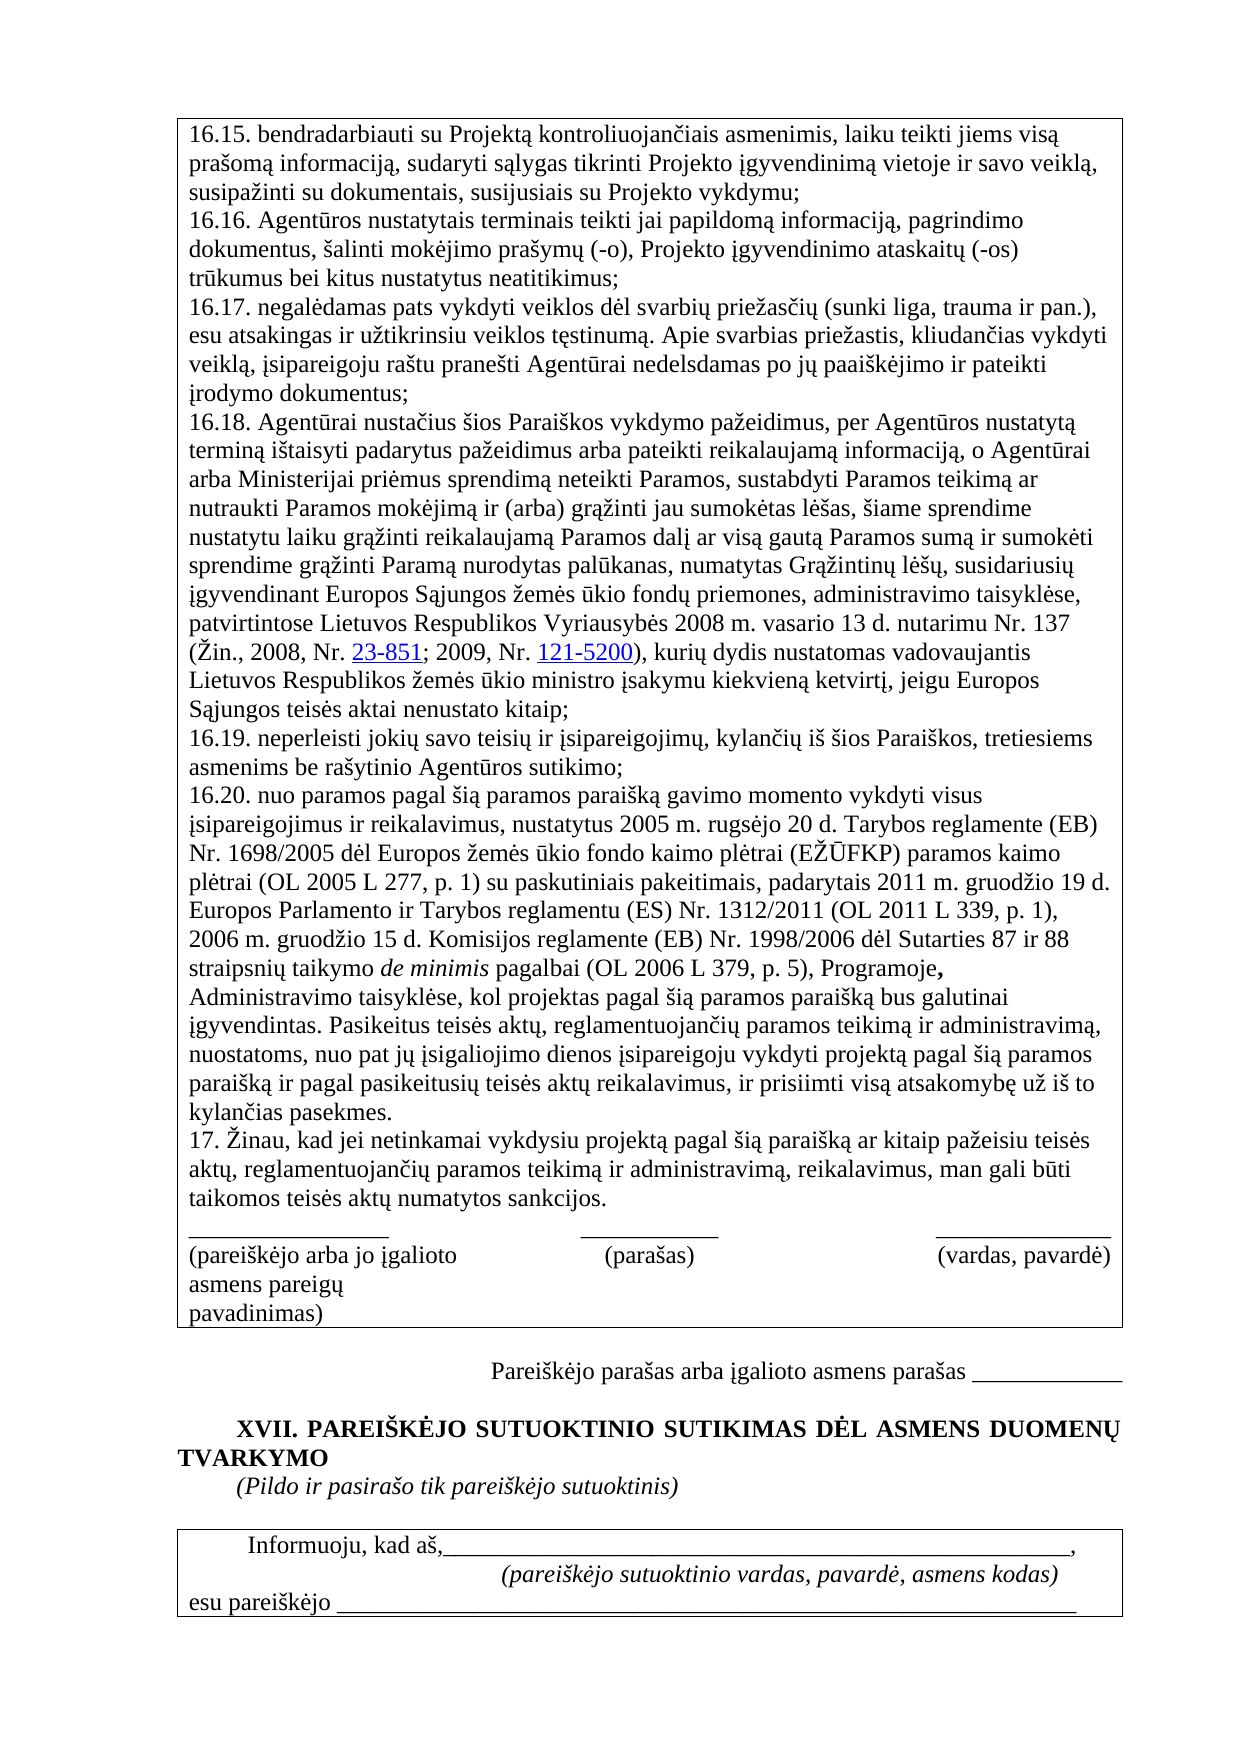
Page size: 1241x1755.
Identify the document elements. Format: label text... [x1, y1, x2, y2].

table_header 16.15. bendradarbiauti su Projektą kontroliuojančiais asmenimis, laiku teikti jiems visą prašomą informaciją, sudaryti sąlygas tikrinti Projekto įgyvendinimą vietoje ir savo veiklą, susipažinti su dokumentais, susijusiais su Projekto vykdymu; 16.16. Agentūros nustatytais terminais teikti jai papildomą informaciją, pagrindimo dokumentus, šalinti mokėjimo prašymų (-o), Projekto įgyvendinimo ataskaitų (-os) trūkumus bei kitus nustatytus neatitikimus; 16.17. negalėdamas pats vykdyti veiklos dėl svarbių priežasčių (sunki liga, trauma ir pan.), esu atsakingas ir užtikrinsiu veiklos tęstinumą. Apie svarbias priežastis, kliudančias vykdyti veiklą, įsipareigoju raštu pranešti Agentūrai nedelsdamas po jų paaiškėjimo ir pateikti įrodymo dokumentus; 16.18. Agentūrai nustačius šios Paraiškos vykdymo pažeidimus, per Agentūros nustatytą terminą ištaisyti padarytus pažeidimus arba pateikti reikalaujamą informaciją, o Agentūrai arba Ministerijai priėmus sprendimą neteikti Paramos, sustabdyti Paramos teikimą ar nutraukti Paramos mokėjimą ir (arba) grąžinti jau sumokėtas lėšas, šiame sprendime nustatytu laiku grąžinti reikalaujamą Paramos dalį ar visą gautą Paramos sumą ir sumokėti sprendime grąžinti Paramą nurodytas palūkanas, numatytas Grąžintinų lėšų, susidariusių įgyvendinant Europos Sąjungos žemės ūkio fondų priemones, administravimo taisyklėse, patvirtintose Lietuvos Respublikos Vyriausybės 2008 m. vasario 13 d. nutarimu Nr. 137 (Žin., 2008, Nr. 23-851; 2009, Nr. 121-5200), kurių dydis nustatomas vadovaujantis Lietuvos Respublikos žemės ūkio ministro įsakymu kiekvieną ketvirtį, jeigu Europos Sąjungos teisės aktai nenustato kitaip; 16.19. neperleisti jokių savo teisių ir įsipareigojimų, kylančių iš šios Paraiškos, tretiesiems asmenims be rašytinio Agentūros sutikimo; 16.20. nuo paramos pagal šią paramos paraišką gavimo momento vykdyti visus įsipareigojimus ir reikalavimus, nustatytus 2005 m. rugsėjo 20 d. Tarybos reglamente (EB) Nr. 1698/2005 dėl Europos žemės ūkio fondo kaimo plėtrai (EŽŪFKP) paramos kaimo plėtrai (OL 2005 L 277, p. 1) su paskutiniais pakeitimais, padarytais 2011 m. gruodžio 19 d. Europos Parlamento ir Tarybos reglamentu (ES) Nr. 1312/2011 (OL 2011 L 339, p. 1), 2006 m. gruodžio 15 d. Komisijos reglamente (EB) Nr. 1998/2006 dėl Sutarties 87 ir 88 straipsnių taikymo de minimis pagalbai (OL 2006 L 379, p. 5), Programoje, Administravimo taisyklėse, kol projektas pagal šią paramos paraišką bus galutinai įgyvendintas. Pasikeitus teisės aktų, reglamentuojančių paramos teikimą ir administravimą, nuostatoms, nuo pat jų įsigaliojimo dienos įsipareigoju vykdyti projektą pagal šią paramos paraišką ir pagal pasikeitusių teisės aktų reikalavimus, ir prisiimti visą atsakomybę už iš to kylančias pasekmes. 17. Žinau, kad jei netinkamai vykdysiu projektą pagal šią paraišką ar kitaip pažeisiu teisės aktų, reglamentuojančių paramos teikimą ir administravimą, reikalavimus, man gali būti taikomos teisės aktų numatytos sankcijos. [178, 119, 1122, 1212]
table_cell ___________ (parašas) [492, 1212, 807, 1327]
table_cell ________________ (pareiškėjo arba jo įgalioto asmens pareigų pavadinimas) [178, 1212, 492, 1327]
text Pareiškėjo parašas arba įgalioto asmens parašas ____________ [177, 1356, 1122, 1385]
text (Pildo ir pasirašo tik pareiškėjo sutuoktinis) [177, 1471, 1122, 1500]
table_header Informuoju, kad aš, , (pareiškėjo sutuoktinio vardas, pavardė, asmens kodas) esu pareiškėjo (vardas, pavardė) sutuoktinis ir dalyvauju / nedalyvauju (kas nereikalinga, išbraukti) Programos investicinėse priemonėse _ (nurodyti Programos priemonių pavadinimus ir paraiškų registracijos Nr.) Esu informuotas (-a) ir sutinku, kad mano asmens duomenys gali būti naudojami pareiškėjo _ paramos administravimo tikslais, (vardas, pavardė) gali būti apdorojami ir saugomi informacinėje sistemoje, viešinami visuomenės informavimo tikslais, taip pat gali būti perduoti audito ir tyrimų institucijoms siekiant apsaugoti EB finansinius interesus teisės aktuose nustatyta tvarka. Esu informuotas, kad turiu teisę žinoti apie savo asmens duomenų tvarkymą, susipažinti su tvarkomais savo asmens duomenimis ir kaip jie yra tvarkomi, reikalauti ištaisyti, sunaikinti savo asmens duomenis arba sustabdyti savo asmens duomenų tvarkymo veiksmus, kai duomenys tvarkomi nesilaikant teisės aktų nuostatų. Esu informuotas, kad duomenų tvarkytoja yra Agentūra. PRIDEDAMA. Santuokos liudijimo kopija, ________ lapas (-ų). [178, 1530, 1122, 1616]
table_cell ______________ (vardas, pavardė) [807, 1212, 1122, 1327]
text XVII. PAREIŠKĖJO SUTUOKTINIO SUTIKIMAS DĖL ASMENS DUOMENŲ TVARKYMO [177, 1414, 1122, 1471]
